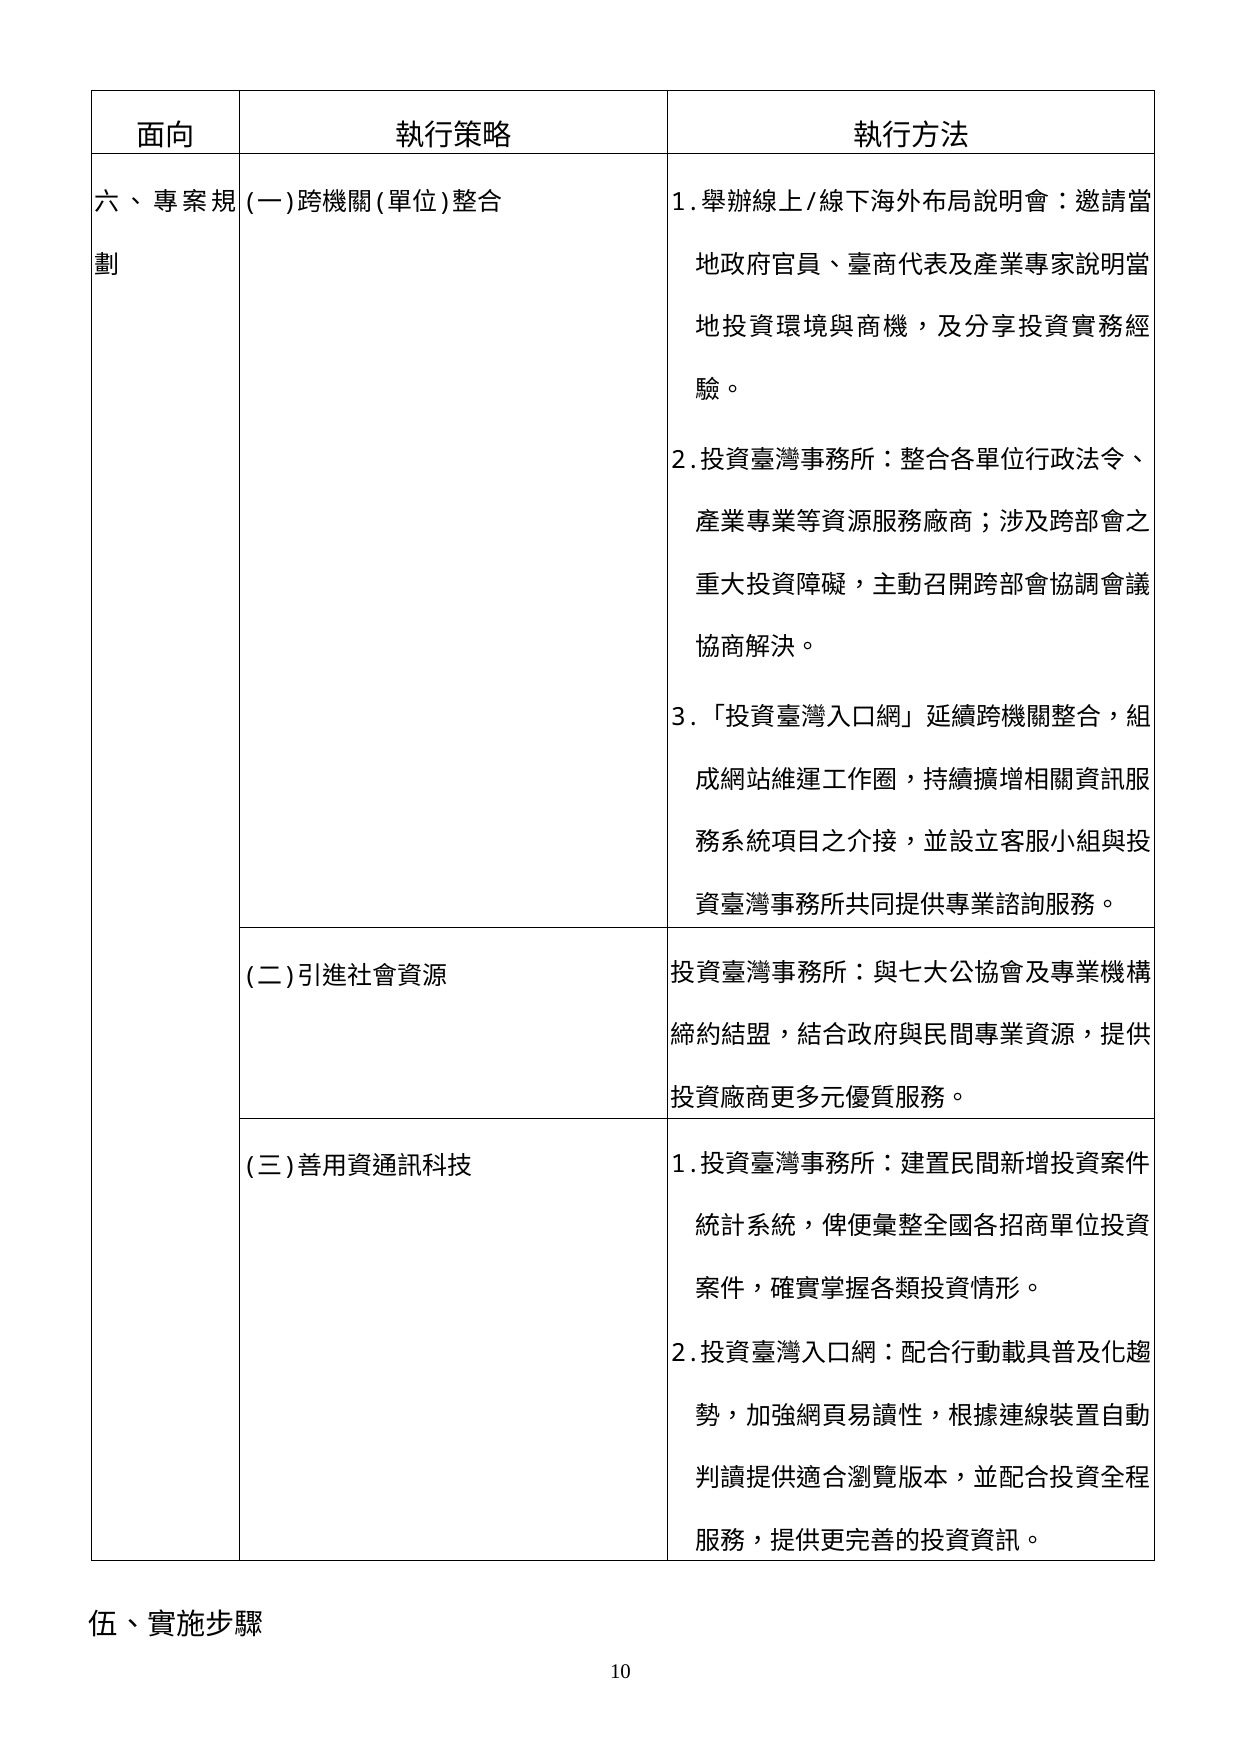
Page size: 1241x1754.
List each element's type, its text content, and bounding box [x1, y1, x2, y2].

table_cell 六、專案規劃 [92, 154, 239, 1560]
table_cell 投資臺灣事務所：與七大公協會及專業機構締約結盟，結合政府與民間專業資源，提供投資廠商更多元優質服務。 [668, 928, 1154, 1117]
table_header 執行策略 [240, 91, 667, 153]
table_cell 1.舉辦線上/線下海外布局說明會：邀請當地政府官員、臺商代表及產業專家說明當地投資環境與商機，及分享投資實務經驗。 2.投資臺灣事務所：整合各單位行政法令、產業專業等資源服務廠商；涉及跨部會之重大投資障礙，主動召開跨部會協調會議協商解決。 3.「投資臺灣入口網」延續跨機關整合，組成網站維運工作圈，持續擴增相關資訊服務系統項目之介接，並設立客服小組與投資臺灣事務所共同提供專業諮詢服務。 [668, 154, 1154, 927]
text 伍、實施步驟 [89, 1580, 1152, 1642]
table_cell (一)跨機關(單位)整合 [240, 154, 667, 927]
table_cell 1.投資臺灣事務所：建置民間新增投資案件統計系統，俾便彙整全國各招商單位投資案件，確實掌握各類投資情形。 2.投資臺灣入口網：配合行動載具普及化趨勢，加強網頁易讀性，根據連線裝置自動判讀提供適合瀏覽版本，並配合投資全程服務，提供更完善的投資資訊。 [668, 1119, 1154, 1560]
table_header 面向 [92, 91, 239, 153]
table_cell (三)善用資通訊科技 [240, 1119, 667, 1560]
table_header 執行方法 [668, 91, 1154, 153]
table_cell (二)引進社會資源 [240, 928, 667, 1117]
